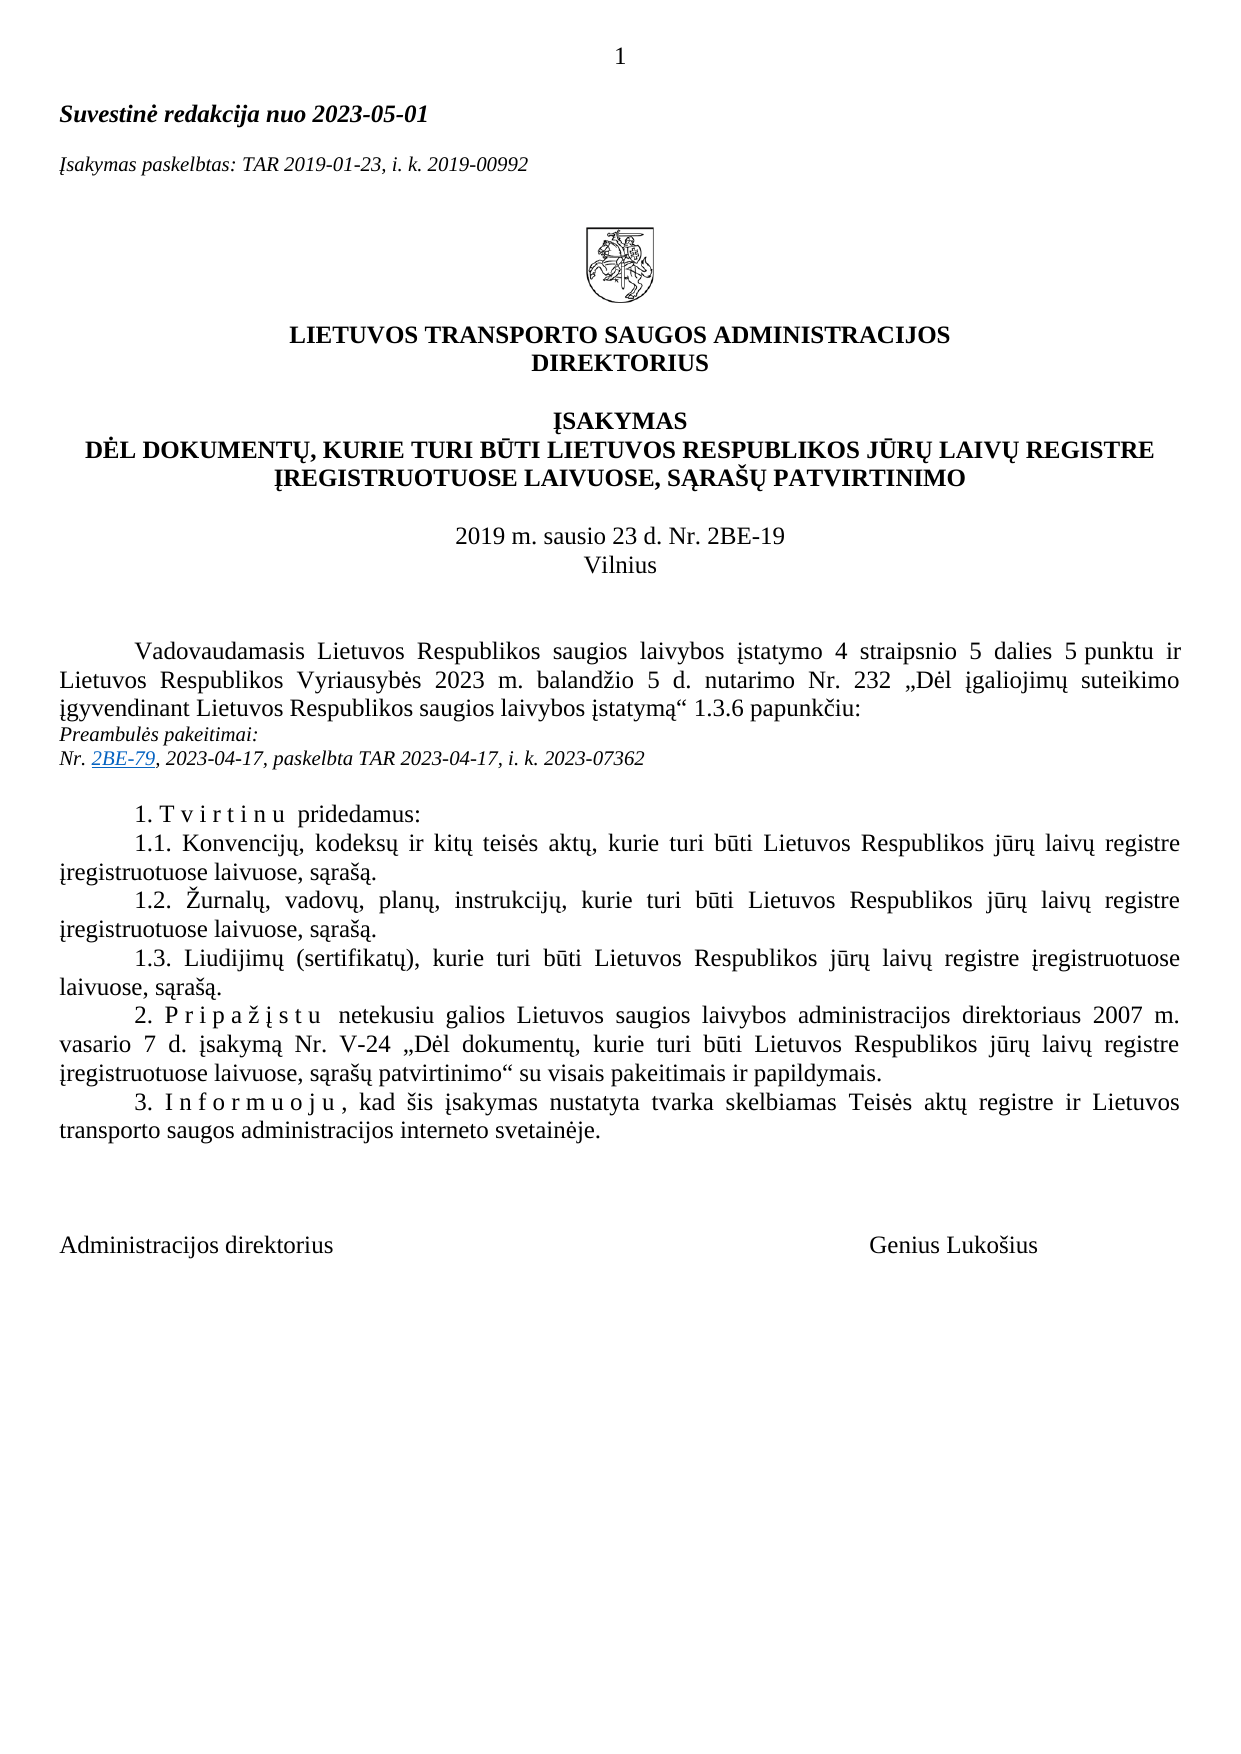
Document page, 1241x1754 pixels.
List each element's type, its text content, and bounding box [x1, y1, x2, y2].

text Preambulės pakeitimai: [59, 722, 1181, 746]
text 1.1. Konvencijų, kodeksų ir kitų teisės aktų, kurie turi būti Lietuvos Respublikos jūrų laivų registre įregistruotuose laivuose, sąrašą. [59, 828, 1181, 885]
text 2019 m. sausio 23 d. Nr. 2BE-19 [59, 521, 1181, 550]
text Administracijos direktorius Genius Lukošius [59, 1230, 1181, 1259]
text 3. Informuoju, kad šis įsakymas nustatyta tvarka skelbiamas Teisės aktų registre ir Lietuvos transporto saugos administracijos interneto svetainėje. [59, 1087, 1181, 1144]
text 1.3. Liudijimų (sertifikatų), kurie turi būti Lietuvos Respublikos jūrų laivų registre įregistruotuose laivuose, sąrašą. [59, 943, 1181, 1000]
text ĮSAKYMAS [59, 406, 1181, 435]
text DIREKTORIUS [59, 348, 1181, 377]
text 1.2. Žurnalų, vadovų, planų, instrukcijų, kurie turi būti Lietuvos Respublikos jūrų laivų registre įregistruotuose laivuose, sąrašą. [59, 885, 1181, 943]
text Nr. 2BE-79, 2023-04-17, paskelbta TAR 2023-04-17, i. k. 2023-07362 [59, 746, 1181, 770]
text Vadovaudamasis Lietuvos Respublikos saugios laivybos įstatymo 4 straipsnio 5 dalies 5 punktu ir Lietuvos Respublikos Vyriausybės 2023 m. balandžio 5 d. nutarimo Nr. 232 „Dėl įgaliojimų suteikimo įgyvendinant Lietuvos Respublikos saugios laivybos įstatymą“ 1.3.6 papunkčiu: [59, 636, 1181, 722]
text DĖL DOKUMENTŲ, KURIE TURI BŪTI LIETUVOS RESPUBLIKOS JŪRŲ LAIVŲ REGISTRE ĮREGISTRUOTUOSE LAIVUOSE, SĄRAŠŲ PATVIRTINIMO [59, 435, 1181, 492]
text Suvestinė redakcija nuo 2023-05-01 [59, 99, 1181, 128]
text 1. Tvirtinu pridedamus: [59, 799, 1181, 828]
text Vilnius [59, 550, 1181, 578]
text 2. Pripažįstu netekusiu galios Lietuvos saugios laivybos administracijos direktoriaus 2007 m. vasario 7 d. įsakymą Nr. V-24 „Dėl dokumentų, kurie turi būti Lietuvos Respublikos jūrų laivų registre įregistruotuose laivuose, sąrašų patvirtinimo“ su visais pakeitimais ir papildymais. [59, 1000, 1181, 1087]
text Įsakymas paskelbtas: TAR 2019-01-23, i. k. 2019-00992 [59, 152, 1181, 176]
text LIETUVOS TRANSPORTO SAUGOS ADMINISTRACIJOS [59, 320, 1181, 348]
